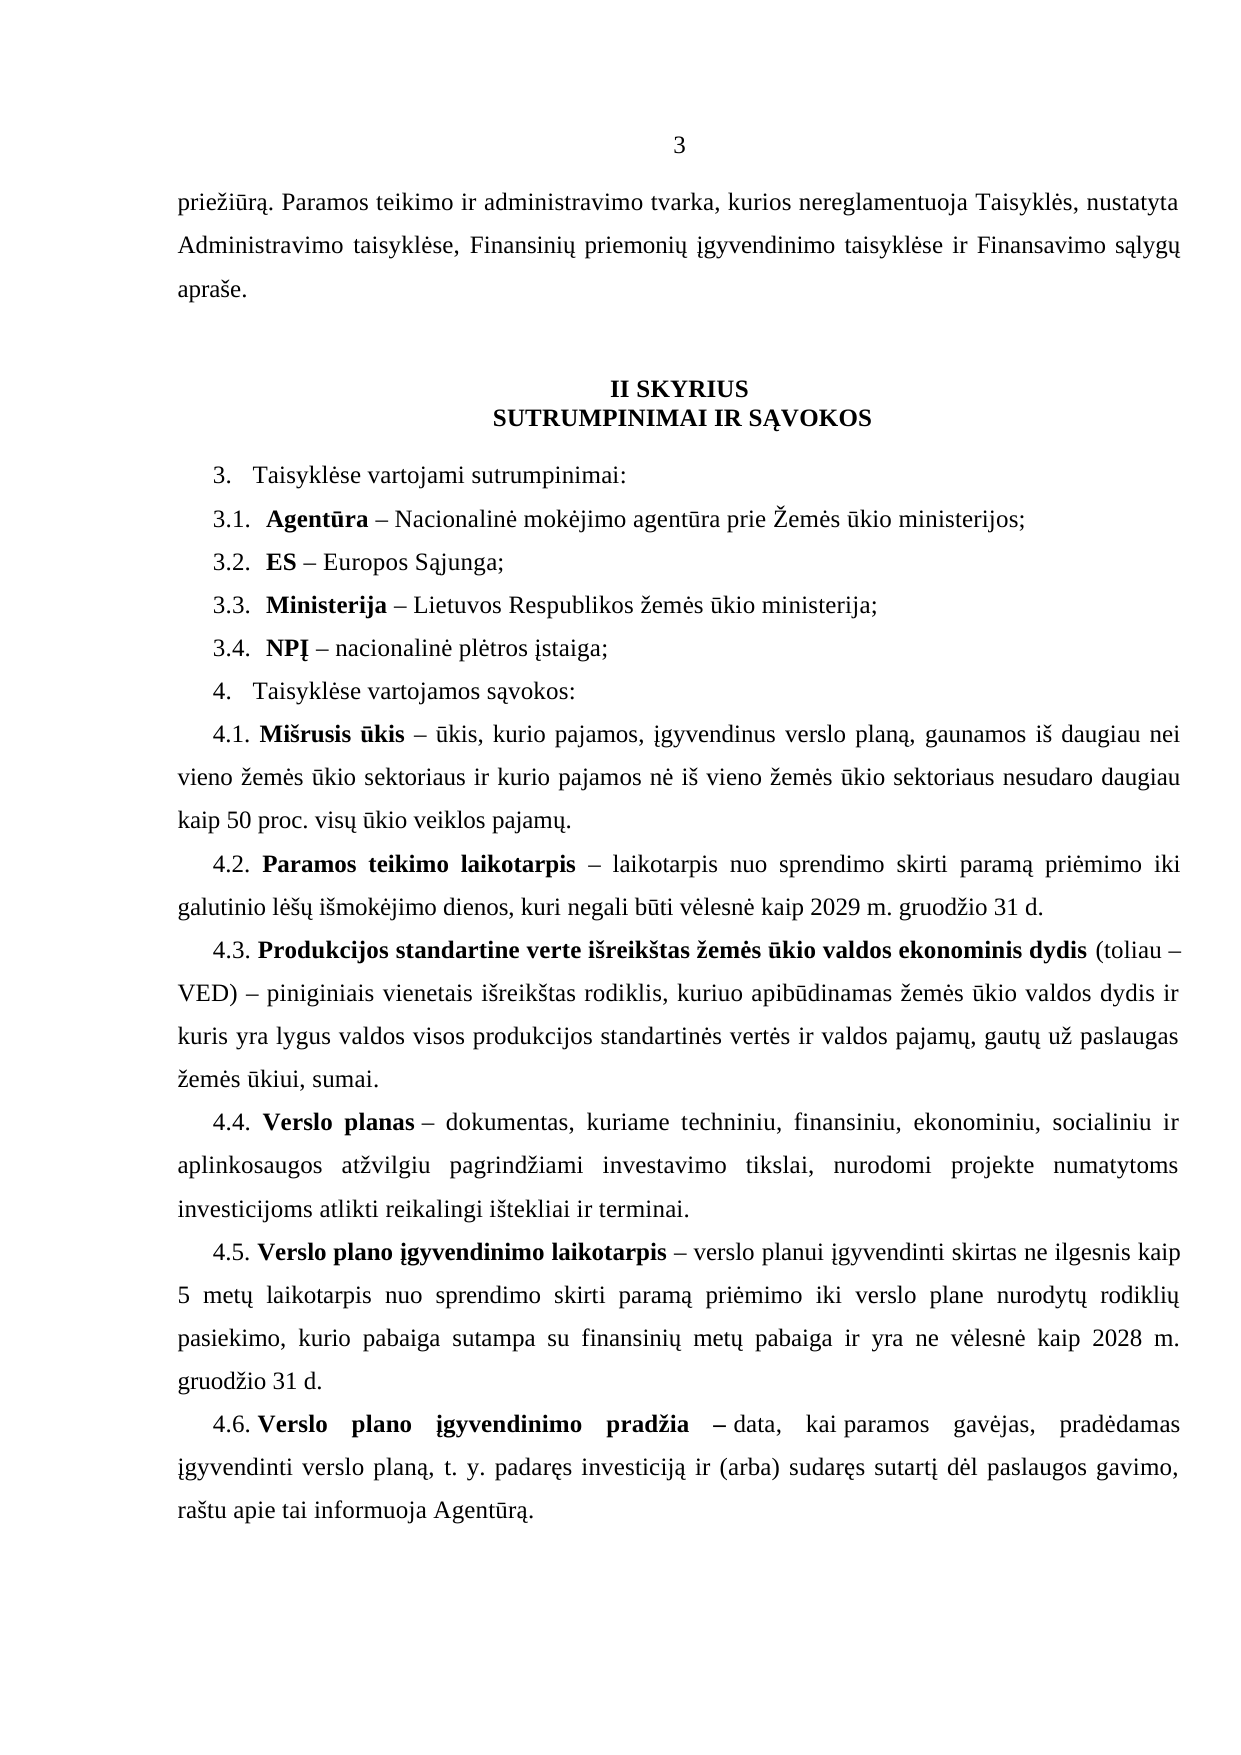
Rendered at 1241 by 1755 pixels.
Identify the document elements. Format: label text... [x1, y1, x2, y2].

text 3.2. ES – Europos Sąjunga; [177, 547, 1181, 576]
text 3.3. Ministerija – Lietuvos Respublikos žemės ūkio ministerija; [177, 590, 1181, 619]
text 4.1. Mišrusis ūkis – ūkis, kurio pajamos, įgyvendinus verslo planą, gaunamos iš daugiau nei vieno žemės ūkio sektoriaus ir kurio pajamos nė iš vieno žemės ūkio sektoriaus nesudaro daugiau kaip 50 proc. visų ūkio veiklos pajamų. [177, 719, 1181, 834]
text 3.4. NPĮ – nacionalinė plėtros įstaiga; [177, 633, 1181, 662]
text 4.5. Verslo plano įgyvendinimo laikotarpis – verslo planui įgyvendinti skirtas ne ilgesnis kaip 5 metų laikotarpis nuo sprendimo skirti paramą priėmimo iki verslo plane nurodytų rodiklių pasiekimo, kurio pabaiga sutampa su finansinių metų pabaiga ir yra ne vėlesnė kaip 2028 m. gruodžio 31 d. [177, 1237, 1181, 1395]
text 3.1. Agentūra – Nacionalinė mokėjimo agentūra prie Žemės ūkio ministerijos; [177, 504, 1181, 532]
text 3. Taisyklėse vartojami sutrumpinimai: [177, 461, 1181, 489]
text 4.2. Paramos teikimo laikotarpis – laikotarpis nuo sprendimo skirti paramą priėmimo iki galutinio lėšų išmokėjimo dienos, kuri negali būti vėlesnė kaip 2029 m. gruodžio 31 d. [177, 849, 1181, 921]
text 4.4. Verslo planas – dokumentas, kuriame techniniu, finansiniu, ekonominiu, socialiniu ir aplinkosaugos atžvilgiu pagrindžiami investavimo tikslai, nurodomi projekte numatytoms investicijoms atlikti reikalingi ištekliai ir terminai. [177, 1107, 1181, 1222]
text 4. Taisyklėse vartojamos sąvokos: [177, 676, 1181, 705]
text SUTRUMPINIMAI IR SĄVOKOS [177, 403, 1181, 432]
text 4.6. Verslo plano įgyvendinimo pradžia – data, kai paramos gavėjas, pradėdamas įgyvendinti verslo planą, t. y. padaręs investiciją ir (arba) sudaręs sutartį dėl paslaugos gavimo, raštu apie tai informuoja Agentūrą. [177, 1409, 1181, 1524]
text 4.3. Produkcijos standartine verte išreikštas žemės ūkio valdos ekonominis dydis (toliau – VED) – piniginiais vienetais išreikštas rodiklis, kuriuo apibūdinamas žemės ūkio valdos dydis ir kuris yra lygus valdos visos produkcijos standartinės vertės ir valdos pajamų, gautų už paslaugas žemės ūkiui, sumai. [177, 935, 1181, 1093]
text priežiūrą. Paramos teikimo ir administravimo tvarka, kurios nereglamentuoja Taisyklės, nustatyta Administravimo taisyklėse, Finansinių priemonių įgyvendinimo taisyklėse ir Finansavimo sąlygų apraše. [177, 187, 1181, 302]
text II SKYRIUS [177, 374, 1181, 403]
